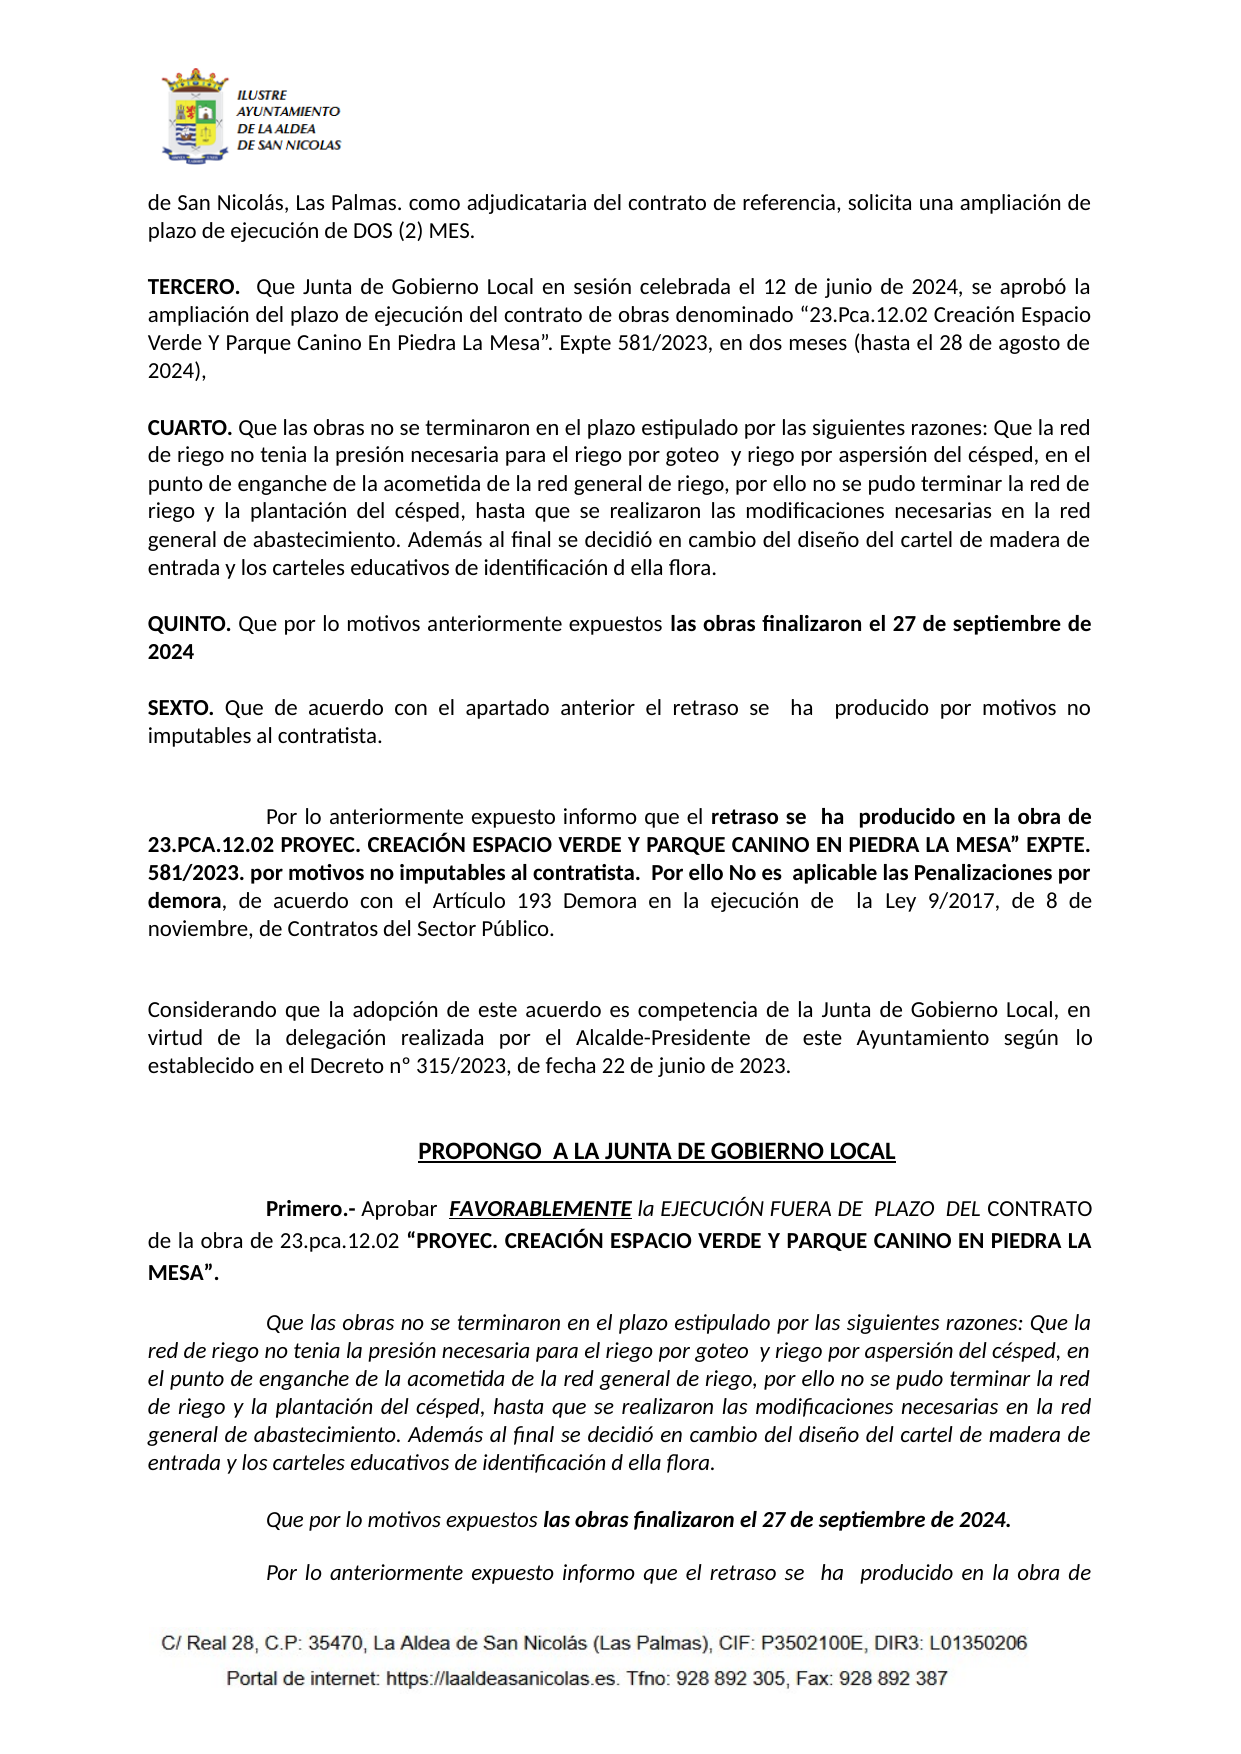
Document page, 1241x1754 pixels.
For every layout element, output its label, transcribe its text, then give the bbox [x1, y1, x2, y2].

text SEXTO. Que de acuerdo con el apartado anterior el retraso se ha producido por motivos no imputables al contratista. [148, 693, 1093, 749]
text QUINTO. Que por lo motivos anteriormente expuestos las obras finalizaron el 27 de septiembre de 2024 [148, 609, 1093, 665]
text Por lo anteriormente expuesto informo que el retraso se ha producido en la obra de 23.PCA.12.02 PROYEC. CREACIÓN ESPACIO VERDE Y PARQUE CANINO EN PIEDRA LA MESA” EXPTE. 581/2023. por motivos no imputables al contratista. Por ello No es aplicable las Penalizaciones por demora, de acuerdo con el Artículo 193 Demora en la ejecución de la Ley 9/2017, de 8 de noviembre, de Contratos del Sector Público. [148, 802, 1093, 942]
text de San Nicolás, Las Palmas. como adjudicataria del contrato de referencia, solicita una ampliación de plazo de ejecución de DOS (2) MES. [148, 188, 1093, 244]
text Que por lo motivos expuestos las obras finalizaron el 27 de septiembre de 2024. [148, 1505, 1093, 1533]
text Que las obras no se terminaron en el plazo estipulado por las siguientes razones: Que la red de riego no tenia la presión necesaria para el riego por goteo y riego por aspersión del césped, en el punto de enganche de la acometida de la red general de riego, por ello no se pudo terminar la red de riego y la plantación del césped, hasta que se realizaron las modificaciones necesarias en la red general de abastecimiento. Además al final se decidió en cambio del diseño del cartel de madera de entrada y los carteles educativos de identificación d ella flora. [148, 1308, 1093, 1476]
text PROPONGO A LA JUNTA DE GOBIERNO LOCAL [148, 1135, 1093, 1166]
picture [149, 1627, 1034, 1694]
picture [148, 60, 357, 172]
text TERCERO. Que Junta de Gobierno Local en sesión celebrada el 12 de junio de 2024, se aprobó la ampliación del plazo de ejecución del contrato de obras denominado “23.Pca.12.02 Creación Espacio Verde Y Parque Canino En Piedra La Mesa”. Expte 581/2023, en dos meses (hasta el 28 de agosto de 2024), [148, 272, 1093, 384]
text Considerando que la adopción de este acuerdo es competencia de la Junta de Gobierno Local, en virtud de la delegación realizada por el Alcalde-Presidente de este Ayuntamiento según lo establecido en el Decreto nº 315/2023, de fecha 22 de junio de 2023. [148, 995, 1093, 1079]
text CUARTO. Que las obras no se terminaron en el plazo estipulado por las siguientes razones: Que la red de riego no tenia la presión necesaria para el riego por goteo y riego por aspersión del césped, en el punto de enganche de la acometida de la red general de riego, por ello no se pudo terminar la red de riego y la plantación del césped, hasta que se realizaron las modificaciones necesarias en la red general de abastecimiento. Además al final se decidió en cambio del diseño del cartel de madera de entrada y los carteles educativos de identificación d ella flora. [148, 413, 1093, 581]
text Primero.- Aprobar FAVORABLEMENTE la EJECUCIÓN FUERA DE PLAZO DEL CONTRATO de la obra de 23.pca.12.02 “PROYEC. CREACIÓN ESPACIO VERDE Y PARQUE CANINO EN PIEDRA LA MESA”. [148, 1194, 1093, 1286]
text Por lo anteriormente expuesto informo que el retraso se ha producido en la obra de [148, 1558, 1093, 1586]
